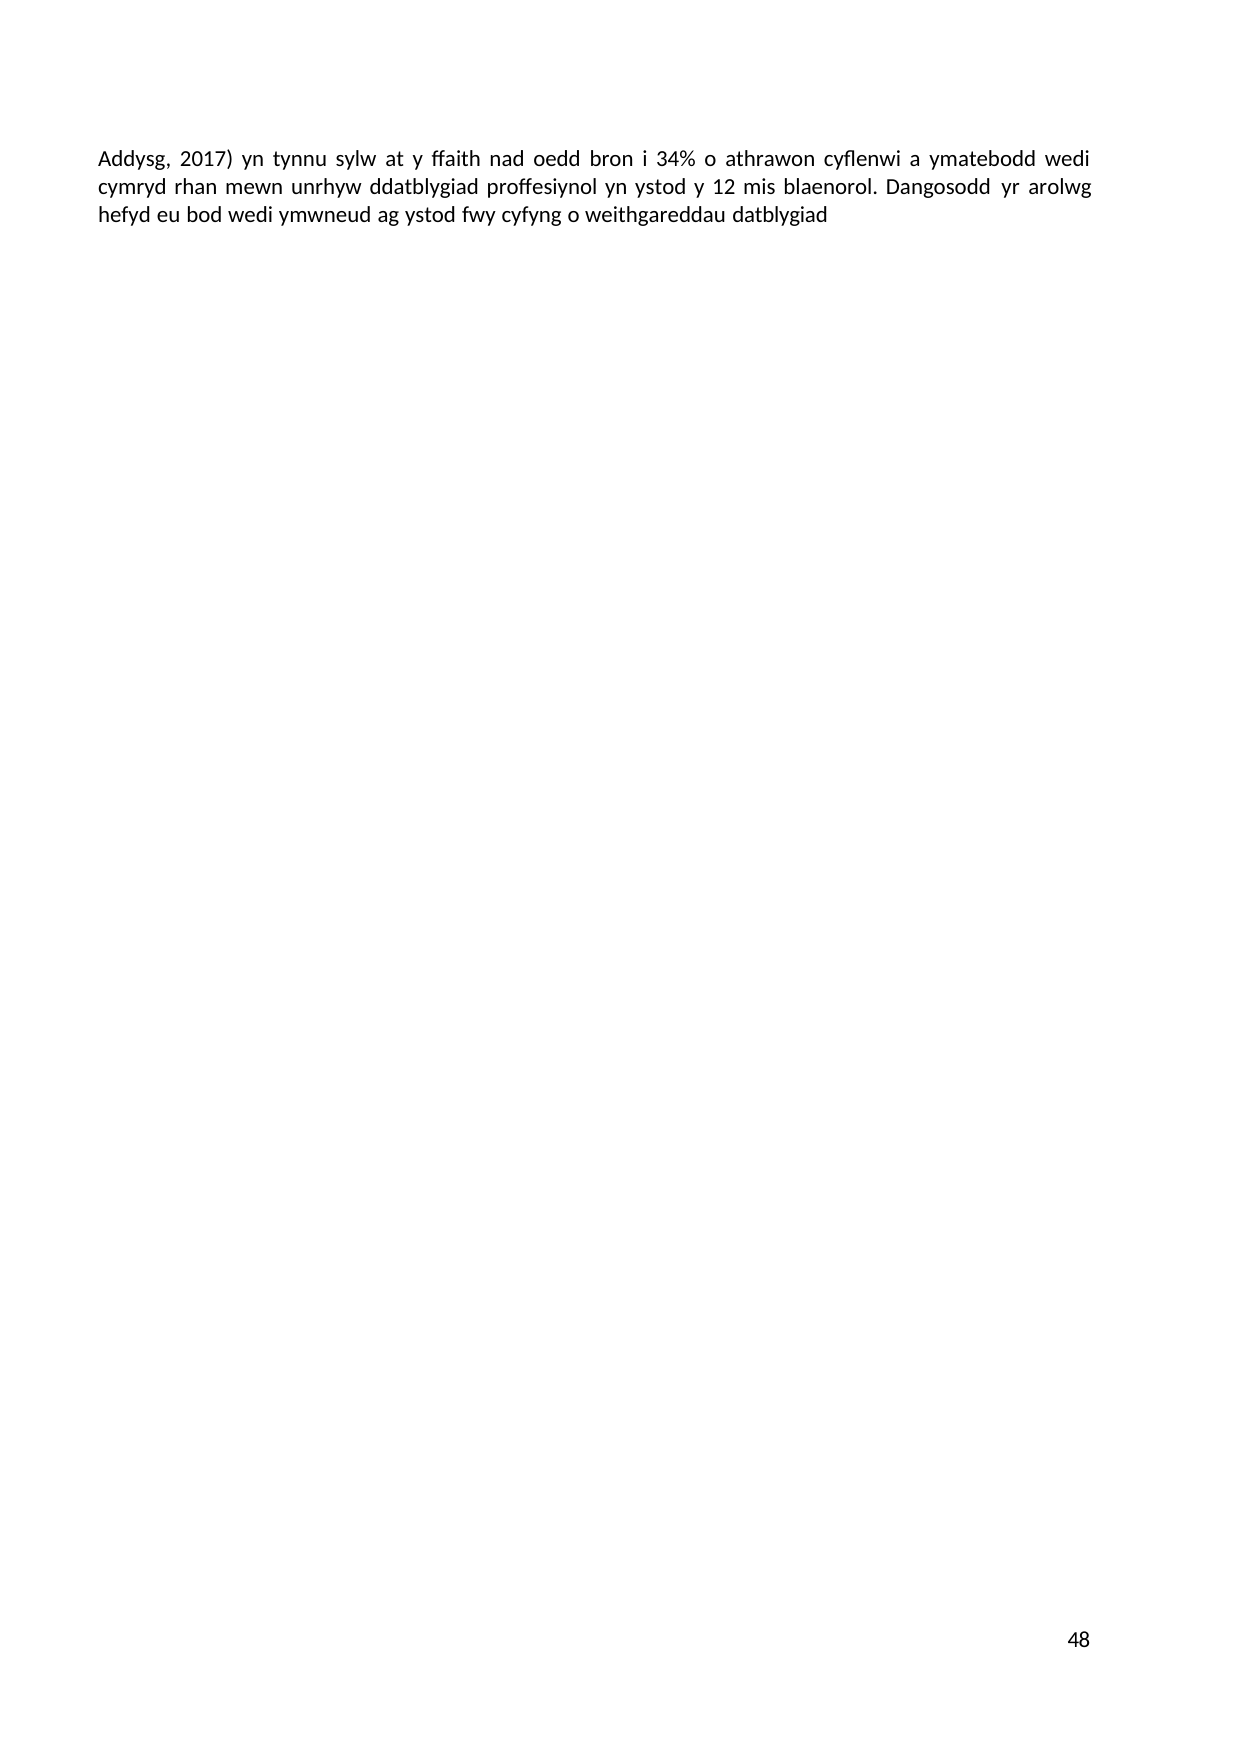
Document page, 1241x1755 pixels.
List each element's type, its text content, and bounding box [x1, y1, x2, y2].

text Addysg, 2017) yn tynnu sylw at y ffaith nad oedd bron i 34% o athrawon cyflenwi a ymatebodd wedi cymryd rhan mewn unrhyw ddatblygiad proffesiynol yn ystod y 12 mis blaenorol. Dangosodd yr arolwg hefyd eu bod wedi ymwneud ag ystod fwy cyfyng o weithgareddau datblygiad [98, 144, 1092, 228]
